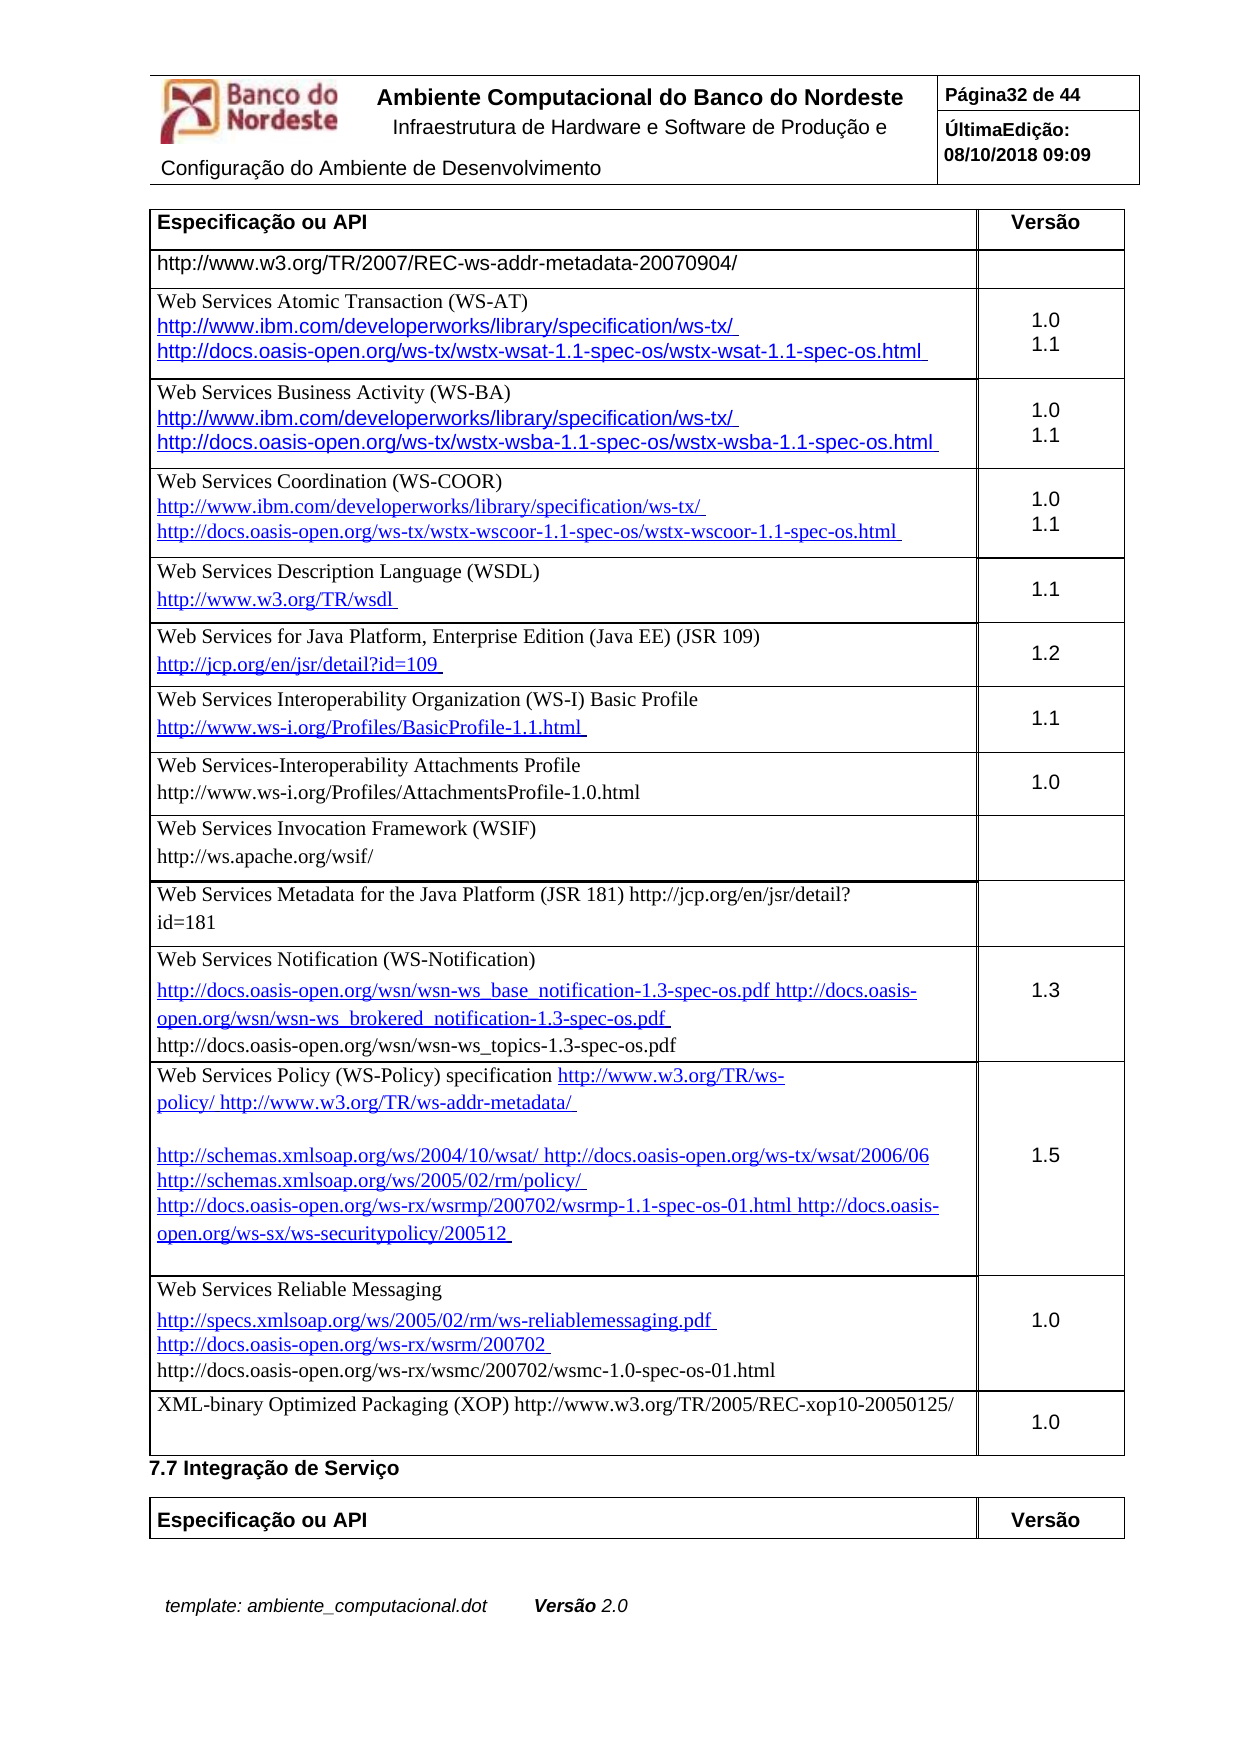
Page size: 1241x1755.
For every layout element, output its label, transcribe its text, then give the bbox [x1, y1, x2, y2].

table_cell [979, 947, 1124, 978]
table_cell Web Services for Java Platform, Enterprise Edition (Java EE) (JSR 109) http://jcp.org/en/jsr/detail?id=109 [151, 624, 976, 686]
table_cell Web Services-Interoperability Attachments Profile http://www.ws-i.org/Profiles/AttachmentsProfile-1.0.html [151, 753, 976, 815]
table_cell Web Services Interoperability Organization (WS-I) Basic Profile http://www.ws-i.org/Profiles/BasicProfile-1.1.html [151, 687, 976, 752]
table_header Especificação ou API [151, 210, 976, 249]
table_cell 1.3 [979, 978, 1124, 1061]
table_cell 1.0 1.1 [979, 289, 1124, 378]
table_cell 1.0 [979, 1392, 1124, 1455]
table_header Versão [979, 1498, 1124, 1538]
table_cell Web Services Coordination (WS-COOR) http://www.ibm.com/developerworks/library/specification/ws-tx/ http://docs.oasis-open.org/ws-tx/wstx-wscoor-1.1-spec-os/wstx-wscoor-1.1-spec-os.html [151, 469, 976, 557]
table_header Especificação ou API [151, 1498, 976, 1538]
table_cell http://docs.oasis-open.org/wsn/wsn-ws_base_notification-1.3-spec-os.pdf http://docs.oasis-open.org/wsn/wsn-ws_brokered_notification-1.3-spec-os.pdf http://docs.oasis-open.org/wsn/wsn-ws_topics-1.3-spec-os.pdf [151, 978, 976, 1061]
table_cell 1.2 [979, 623, 1124, 686]
table_cell 1.5 [979, 1143, 1124, 1275]
table_cell Web Services Atomic Transaction (WS-AT) http://www.ibm.com/developerworks/library/specification/ws-tx/ http://docs.oasis-open.org/ws-tx/wstx-wsat-1.1-spec-os/wstx-wsat-1.1-spec-os.html [151, 289, 976, 378]
table_cell Web Services Notification (WS-Notification) [151, 947, 976, 978]
table_cell [979, 1276, 1124, 1308]
table_cell 1.0 [979, 753, 1124, 815]
table_cell Web Services Description Language (WSDL) http://www.w3.org/TR/wsdl [151, 558, 976, 622]
table_cell Web Services Policy (WS-Policy) specification http://www.w3.org/TR/ws-policy/ http://www.w3.org/TR/ws-addr-metadata/ [151, 1063, 976, 1143]
table_cell Web Services Business Activity (WS-BA) http://www.ibm.com/developerworks/library/specification/ws-tx/ http://docs.oasis-open.org/ws-tx/wstx-wsba-1.1-spec-os/wstx-wsba-1.1-spec-os.html [151, 380, 976, 468]
table_cell Web Services Invocation Framework (WSIF) http://ws.apache.org/wsif/ [151, 816, 976, 880]
table_cell Web Services Reliable Messaging [151, 1277, 976, 1308]
table_cell http://www.w3.org/TR/2007/REC-ws-addr-metadata-20070904/ [151, 251, 976, 288]
table_cell 1.0 1.1 [979, 379, 1124, 468]
table_cell [979, 1062, 1124, 1143]
table_cell Web Services Metadata for the Java Platform (JSR 181) http://jcp.org/en/jsr/detail?id=181 [151, 883, 976, 946]
table_cell 1.1 [979, 687, 1124, 752]
table_header Versão [979, 210, 1124, 249]
table_cell [979, 881, 1124, 946]
table_cell 1.1 [979, 559, 1124, 622]
table_cell 1.0 1.1 [979, 469, 1124, 557]
table_cell [979, 251, 1124, 288]
table_cell [979, 816, 1124, 880]
subtitle 7.7 Integração de Serviço [148, 1456, 1124, 1480]
table_cell 1.0 [979, 1308, 1124, 1390]
table_cell XML-binary Optimized Packaging (XOP) http://www.w3.org/TR/2005/REC-xop10-20050125/ [151, 1392, 976, 1455]
table_cell http://schemas.xmlsoap.org/ws/2004/10/wsat/ http://docs.oasis-open.org/ws-tx/wsat/2006/06 http://schemas.xmlsoap.org/ws/2005/02/rm/policy/ http://docs.oasis-open.org/ws-rx/wsrmp/200702/wsrmp-1.1-spec-os-01.html http://docs.oasis-open.org/ws-sx/ws-securitypolicy/200512 [151, 1143, 976, 1275]
table_cell http://specs.xmlsoap.org/ws/2005/02/rm/ws-reliablemessaging.pdf http://docs.oasis-open.org/ws-rx/wsrm/200702 http://docs.oasis-open.org/ws-rx/wsmc/200702/wsmc-1.0-spec-os-01.html [151, 1308, 976, 1390]
